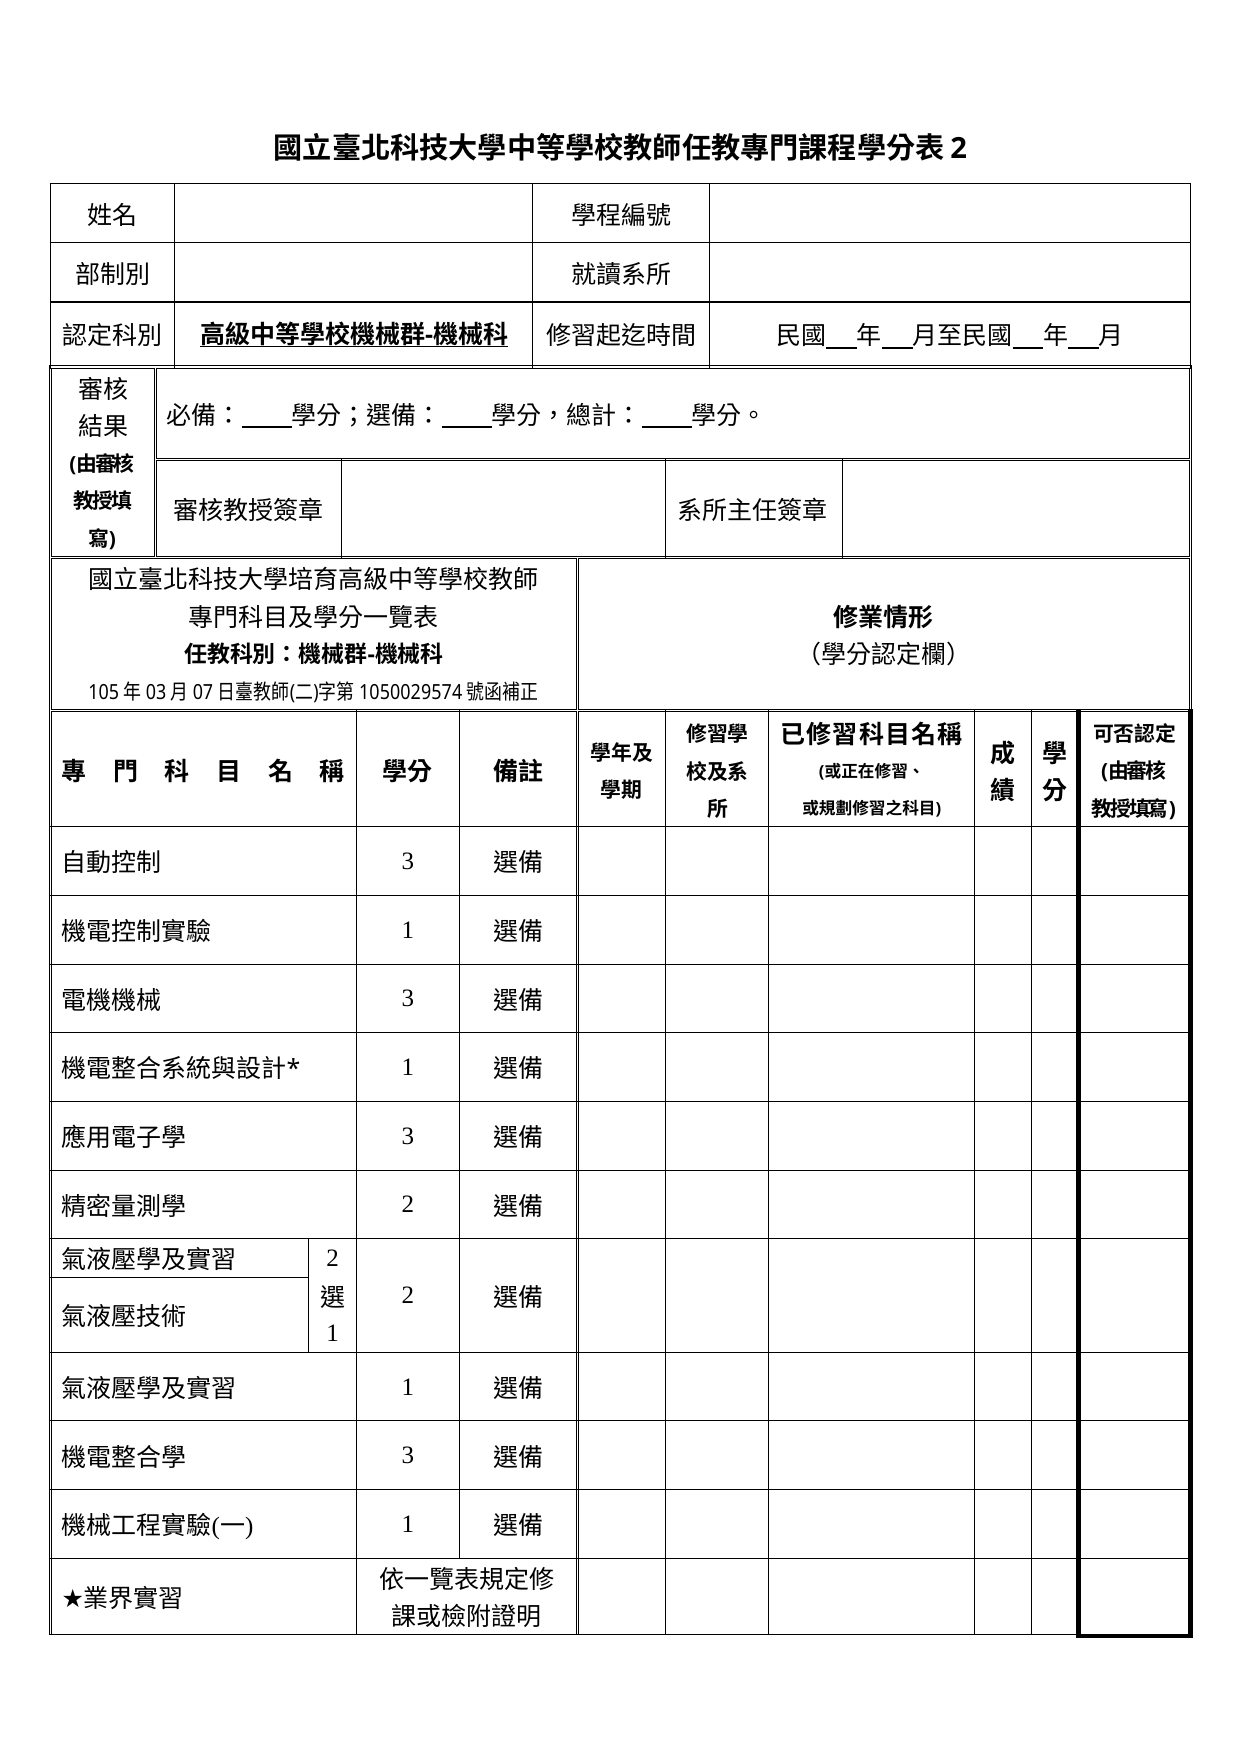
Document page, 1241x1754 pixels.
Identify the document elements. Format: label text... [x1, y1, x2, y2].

table_cell 國立臺北科技大學培育高級中等學校教師 專門科目及學分一覽表 任教科別：機械群-機械科 105年03月07日臺教師(二)字第1050029574號函補正 [52, 559, 576, 709]
table_cell [1032, 896, 1076, 963]
table_cell 1 [357, 896, 459, 963]
table_cell [666, 1171, 768, 1238]
table_cell [769, 827, 974, 895]
table_cell 選備 [460, 896, 576, 963]
table_cell 審核教授簽章 [157, 461, 341, 556]
table_cell 氣液壓學及實習 [52, 1353, 356, 1420]
table_cell [975, 1421, 1031, 1489]
table_cell [769, 896, 974, 963]
table_cell [769, 1033, 974, 1101]
table_cell 學分 [1032, 712, 1076, 826]
table_cell [175, 243, 532, 301]
table_cell [1081, 1239, 1188, 1352]
table_cell [1081, 827, 1188, 895]
table_cell 選備 [460, 1171, 576, 1238]
table_cell [769, 1490, 974, 1558]
table_cell [579, 965, 665, 1032]
table_cell [769, 1353, 974, 1420]
table_cell [1081, 896, 1188, 963]
table_cell [975, 896, 1031, 963]
table_header [710, 184, 1190, 242]
table_cell [1081, 1353, 1188, 1420]
table_cell [342, 461, 665, 556]
table_cell [579, 827, 665, 895]
table_cell 備註 [460, 712, 576, 826]
table_cell [579, 1171, 665, 1238]
table_cell [1081, 1421, 1188, 1489]
table_cell 精密量測學 [52, 1171, 356, 1238]
table_cell [710, 243, 1190, 301]
table_cell 審核 結果 (由審核 教授填寫) [52, 369, 154, 556]
table_cell 3 [357, 965, 459, 1032]
table_cell 系所主任簽章 [666, 461, 842, 556]
table_cell 修習起迄時間 [533, 303, 709, 365]
table_cell 選備 [460, 1490, 576, 1558]
table_cell [975, 1490, 1031, 1558]
table_cell [843, 461, 1189, 556]
table_cell [975, 1033, 1031, 1101]
table_cell [666, 1490, 768, 1558]
table_cell [1032, 1490, 1076, 1558]
table_cell [975, 827, 1031, 895]
table_header 姓名 [51, 184, 174, 242]
table_cell [666, 965, 768, 1032]
table_cell 1 [357, 1490, 459, 1558]
table_cell [975, 1353, 1031, 1420]
table_cell [975, 1559, 1031, 1634]
table_cell [666, 1033, 768, 1101]
table_cell 已修習科目名稱 (或正在修習、 或規劃修習之科目) [769, 712, 974, 826]
table_cell [1081, 1490, 1188, 1558]
table_header [175, 184, 532, 242]
table_cell 電機機械 [52, 965, 356, 1032]
table_cell 就讀系所 [533, 243, 709, 301]
table_cell 機電控制實驗 [52, 896, 356, 963]
table_cell 機電整合學 [52, 1421, 356, 1489]
table_cell [666, 1353, 768, 1420]
table_cell [1032, 1171, 1076, 1238]
table_cell [1032, 965, 1076, 1032]
table_cell 氣液壓學及實習 [52, 1239, 308, 1277]
table_cell 選備 [460, 1353, 576, 1420]
table_cell [1032, 1033, 1076, 1101]
table_cell [1032, 827, 1076, 895]
table_cell [975, 965, 1031, 1032]
table_cell 2選1 [309, 1239, 356, 1352]
table_cell [975, 1102, 1031, 1169]
table_cell 2 [357, 1171, 459, 1238]
table_cell 認定科別 [51, 303, 174, 365]
table_cell 高級中等學校機械群-機械科 [175, 303, 532, 365]
table_cell [666, 827, 768, 895]
table_cell 選備 [460, 1033, 576, 1101]
table_cell 修業情形 （學分認定欄） [579, 559, 1189, 709]
table_cell [579, 1239, 665, 1352]
table_cell [579, 1559, 665, 1634]
table_cell 機電整合系統與設計* [52, 1033, 356, 1101]
table_cell [1081, 1559, 1188, 1634]
table_cell 必備： 學分；選備： 學分，總計： 學分。 [157, 369, 1189, 458]
table_cell [579, 1421, 665, 1489]
table_cell 選備 [460, 827, 576, 895]
table_cell 2 [357, 1239, 459, 1352]
table_cell [1081, 1171, 1188, 1238]
table_cell 學年及學期 [579, 712, 665, 826]
table_cell [1032, 1102, 1076, 1169]
table_cell [1032, 1239, 1076, 1352]
table_cell 專門科目名稱 [52, 712, 356, 826]
table_cell [769, 1102, 974, 1169]
table_cell 3 [357, 1421, 459, 1489]
table_cell [769, 1421, 974, 1489]
table_cell 部制別 [51, 243, 174, 301]
table_cell ★業界實習 [52, 1559, 356, 1634]
table_cell [769, 1171, 974, 1238]
table_cell [769, 1559, 974, 1634]
table_cell 1 [357, 1353, 459, 1420]
table_cell 可否認定(由審核 教授填寫) [1081, 712, 1188, 826]
table_cell 學分 [357, 712, 459, 826]
table_cell 選備 [460, 1421, 576, 1489]
table_cell [975, 1239, 1031, 1352]
table_cell 選備 [460, 1239, 576, 1352]
table_cell [1081, 1102, 1188, 1169]
table_cell 依一覽表規定修課或檢附證明 [357, 1559, 576, 1634]
table_cell [769, 1239, 974, 1352]
table_cell 應用電子學 [52, 1102, 356, 1169]
text 國立臺北科技大學中等學校教師任教專門課程學分表2 [89, 108, 1152, 183]
table_cell [666, 1102, 768, 1169]
table_cell [579, 896, 665, 963]
table_cell [975, 1171, 1031, 1238]
table_cell [579, 1490, 665, 1558]
table_cell 機械工程實驗(一) [52, 1490, 356, 1558]
table_cell 民國 年 月至民國 年 月 [710, 303, 1190, 365]
table_cell [579, 1102, 665, 1169]
table_cell 氣液壓技術 [52, 1278, 308, 1352]
table_header 學程編號 [533, 184, 709, 242]
table_cell 選備 [460, 965, 576, 1032]
table_cell 成績 [975, 712, 1031, 826]
table_cell [666, 1559, 768, 1634]
table_cell [579, 1033, 665, 1101]
table_cell 3 [357, 827, 459, 895]
table_cell [1081, 1033, 1188, 1101]
table_cell 選備 [460, 1102, 576, 1169]
table_cell [666, 1239, 768, 1352]
table_cell 3 [357, 1102, 459, 1169]
table_cell [579, 1353, 665, 1420]
table_cell [1032, 1559, 1076, 1634]
table_cell 1 [357, 1033, 459, 1101]
table_cell [769, 965, 974, 1032]
table_cell 修習學校及系所 [666, 712, 768, 826]
table_cell [1081, 965, 1188, 1032]
table_cell [666, 1421, 768, 1489]
table_cell [666, 896, 768, 963]
table_cell 自動控制 [52, 827, 356, 895]
table_cell [1032, 1421, 1076, 1489]
table_cell [1032, 1353, 1076, 1420]
